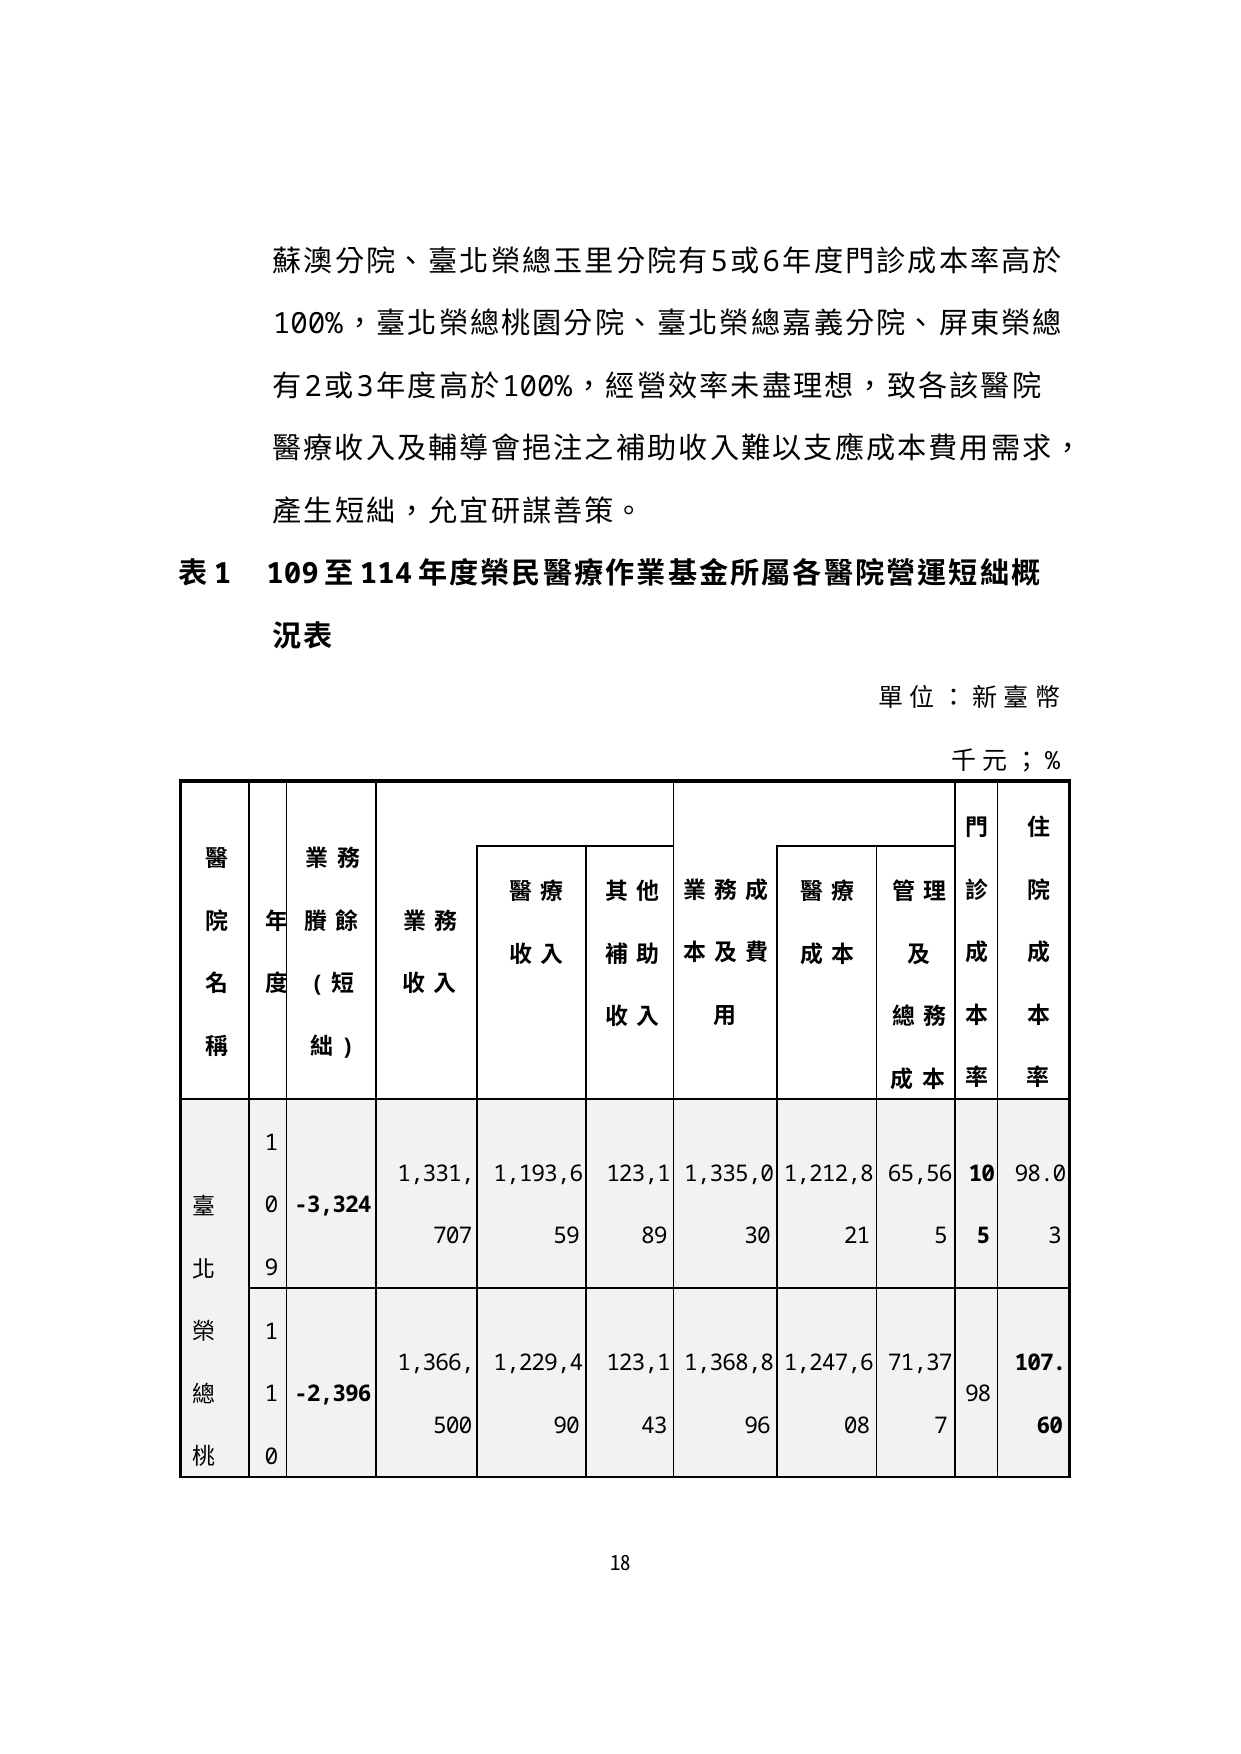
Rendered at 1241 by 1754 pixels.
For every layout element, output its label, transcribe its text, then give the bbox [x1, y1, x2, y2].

table_header [586, 783, 673, 845]
table_cell 其他補助收入 [587, 847, 673, 1098]
table_header [777, 783, 876, 845]
table_cell 管理及 總務成本 [877, 847, 954, 1098]
text 細究收支狀況(詳表1)，除臺北榮總桃園分院若干年度住院收入尚敷支應成本，以及屏東榮總114年度預算案所編住院收入高於成本外，其餘醫院住院成本率皆高於100%，收支失衡問題嚴重；另門診成本率方面，臺北榮總蘇澳分院、臺北榮總玉里分院有5或6年度門診成本率高於100%，臺北榮總桃園分院、臺北榮總嘉義分院、屏東榮總有2或3年度高於100%，經營效率未盡理想，致各該醫院醫療收入及輔導會挹注之補助收入難以支應成本費用需求，產生短絀，允宜研謀善策。 [266, 217, 1063, 529]
table_cell 98 [956, 1289, 997, 1476]
table_cell 110 [250, 1289, 286, 1476]
table_header 醫院 名稱 [182, 783, 248, 1098]
table_cell 1,335,030 [674, 1100, 776, 1287]
table_cell 1,247,608 [778, 1289, 876, 1476]
table_header 年度 [250, 783, 286, 1098]
table_cell 1,331,707 [377, 1100, 476, 1287]
table_header [477, 783, 586, 845]
table_cell 臺北榮總桃園分院 [182, 1100, 248, 1476]
table_cell -2,396 [287, 1289, 375, 1476]
table_cell 98.03 [998, 1100, 1068, 1287]
table_header 門診成本率 [956, 783, 997, 1098]
table_cell 123,143 [587, 1289, 673, 1476]
table_cell 109 [250, 1100, 286, 1287]
table_header 業務賸餘(短絀) [287, 783, 375, 1098]
text 單位：新臺幣千元；% [177, 654, 1063, 779]
table_cell 1,366,500 [377, 1289, 476, 1476]
table_cell 71,377 [877, 1289, 954, 1476]
table_cell 醫療成本 [778, 847, 876, 1098]
table_cell 107.60 [998, 1289, 1068, 1476]
table_header 業務收入 [377, 783, 477, 1098]
table_header 業務成本及費用 [674, 783, 777, 1098]
text 表1 109至114年度榮民醫療作業基金所屬各醫院營運短絀概況表 [177, 529, 1063, 654]
table_cell 123,189 [587, 1100, 673, 1287]
table_cell 1,368,896 [674, 1289, 776, 1476]
table_cell 65,565 [877, 1100, 954, 1287]
table_header [876, 783, 954, 845]
table_cell 1,229,490 [478, 1289, 585, 1476]
table_cell 1,212,821 [778, 1100, 876, 1287]
table_cell 醫療收入 [478, 847, 585, 1098]
table_header 住院成本率 [998, 783, 1068, 1098]
table_cell -3,324 [287, 1100, 375, 1287]
table_cell 1,193,659 [478, 1100, 585, 1287]
table_cell 105 [956, 1100, 997, 1287]
